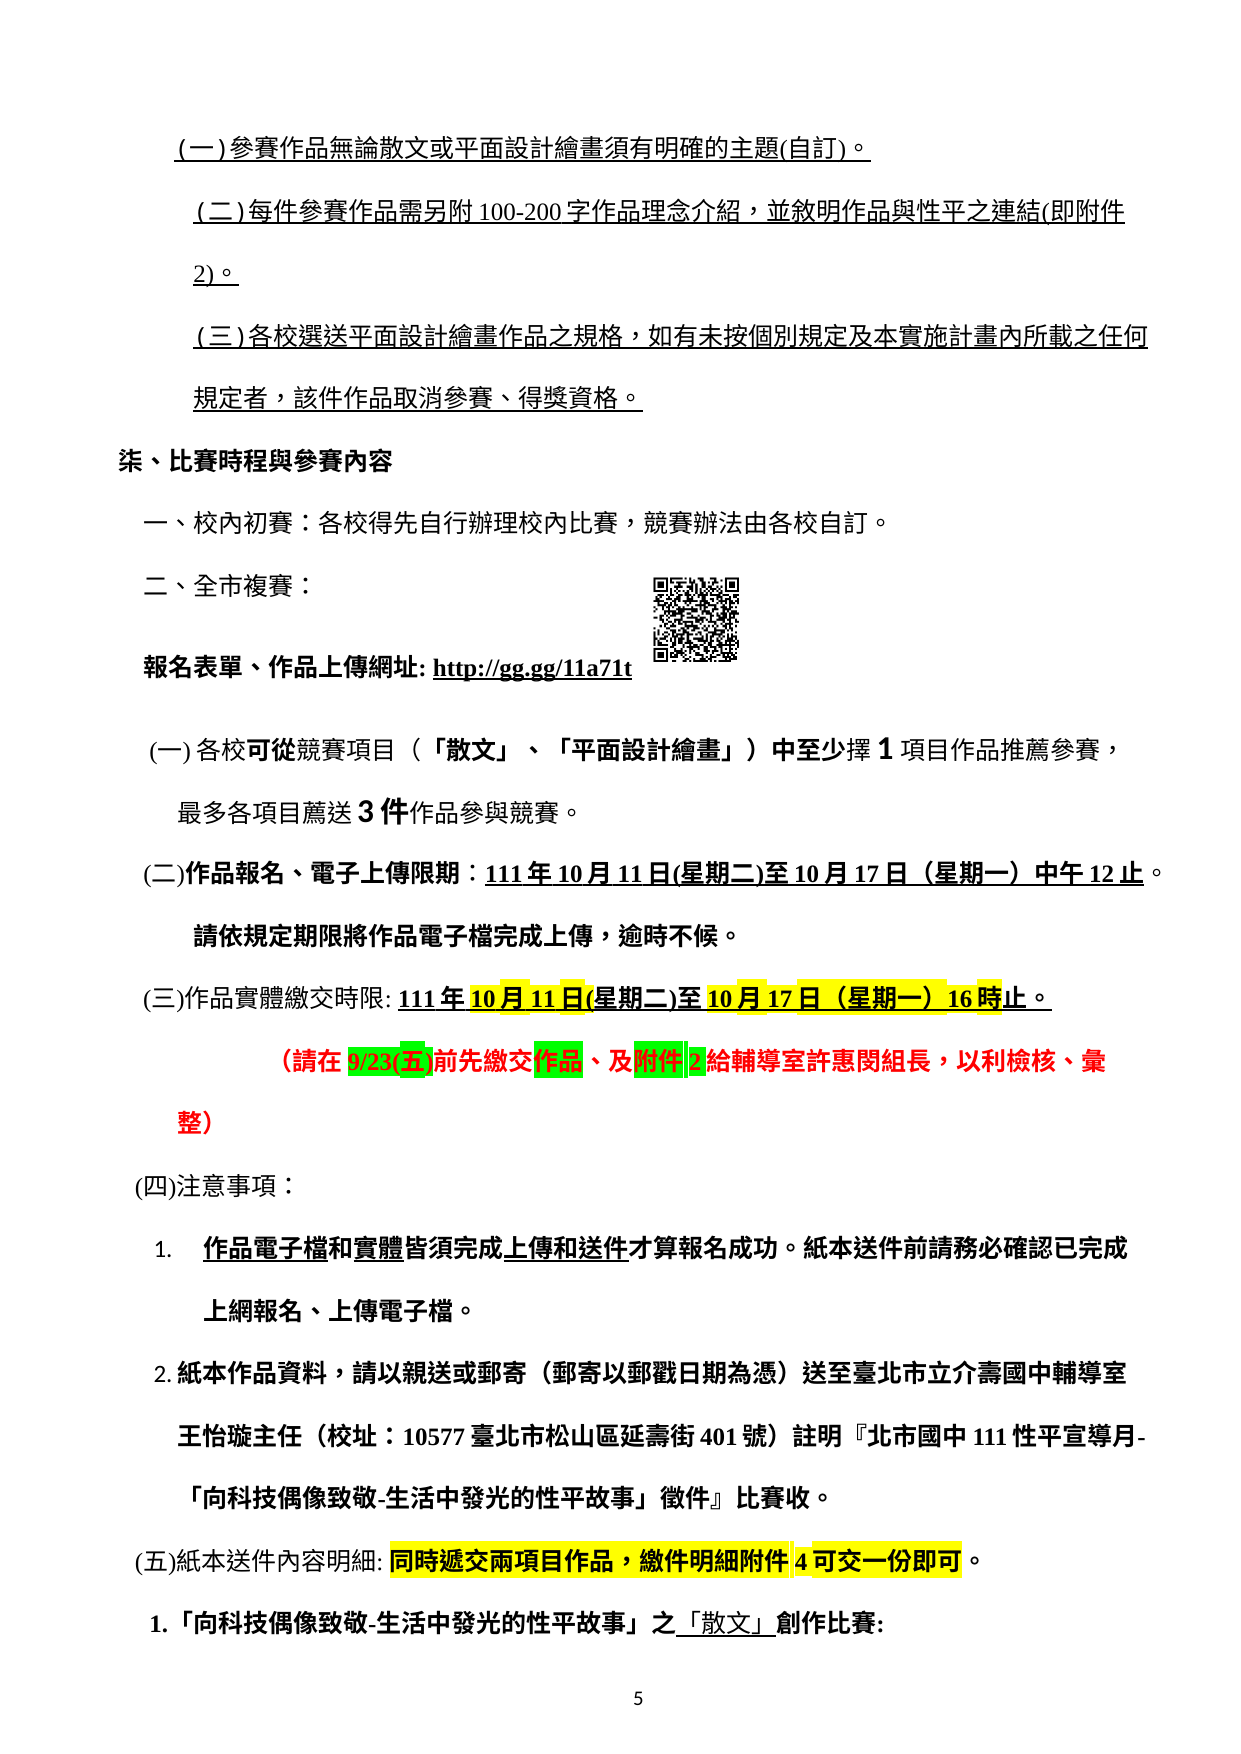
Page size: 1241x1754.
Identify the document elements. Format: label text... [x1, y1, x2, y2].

text （請在9/23(五)前先繳交作品、及附件2給輔導室許惠閔組長，以利檢核、彙整） [143, 1018, 1150, 1143]
text (一) 各校可從競賽項目（「散文」、「平面設計繪畫」）中至少擇1項目作品推薦參賽，最多各項目薦送3件作品參與競賽。 [143, 705, 1150, 830]
list 作品電子檔和實體皆須完成上傳和送件才算報名成功。紙本送件前請務必確認已完成上網報名、上傳電子檔。 [153, 1205, 1150, 1330]
text 二、全市複賽： [143, 543, 1150, 605]
text (四)注意事項： [128, 1143, 1150, 1205]
text (一)參賽作品無論散文或平面設計繪畫須有明確的主題(自訂)。 [156, 105, 1150, 168]
text 1.「向科技偶像致敬-生活中發光的性平故事」之「散文」創作比賽: [143, 1580, 1150, 1643]
text (二)每件參賽作品需另附100-200字作品理念介紹，並敘明作品與性平之連結(即附件2)。 [193, 168, 1150, 293]
text (三)作品實體繳交時限: 111年10月11日(星期二)至10月17日（星期一）16時止。 [143, 955, 1150, 1018]
text (五)紙本送件內容明細: 同時遞交兩項目作品，繳件明細附件4可交一份即可。 [128, 1518, 1150, 1580]
text 報名表單、作品上傳網址: http://gg.gg/11a71t [143, 624, 1150, 687]
text (三)各校選送平面設計繪畫作品之規格，如有未按個別規定及本實施計畫內所載之任何規定者，該件作品取消參賽、得獎資格。 [193, 293, 1150, 418]
text 一、校內初賽：各校得先自行辦理校內比賽，競賽辦法由各校自訂。 [143, 480, 1150, 543]
text 柒、比賽時程與參賽內容 [118, 418, 1150, 480]
text (二)作品報名、電子上傳限期：111年10月11日(星期二)至10月17日（星期一）中午12止。請依規定期限將作品電子檔完成上傳，逾時不候。 [143, 830, 1150, 955]
list 紙本作品資料，請以親送或郵寄（郵寄以郵戳日期為憑）送至臺北市立介壽國中輔導室王怡璇主任（校址：10577臺北市松山區延壽街401號）註明『北市國中111性平宣導月-「向科技偶像致敬-生活中發光的性平故事」徵件』比賽收。 [153, 1330, 1150, 1518]
